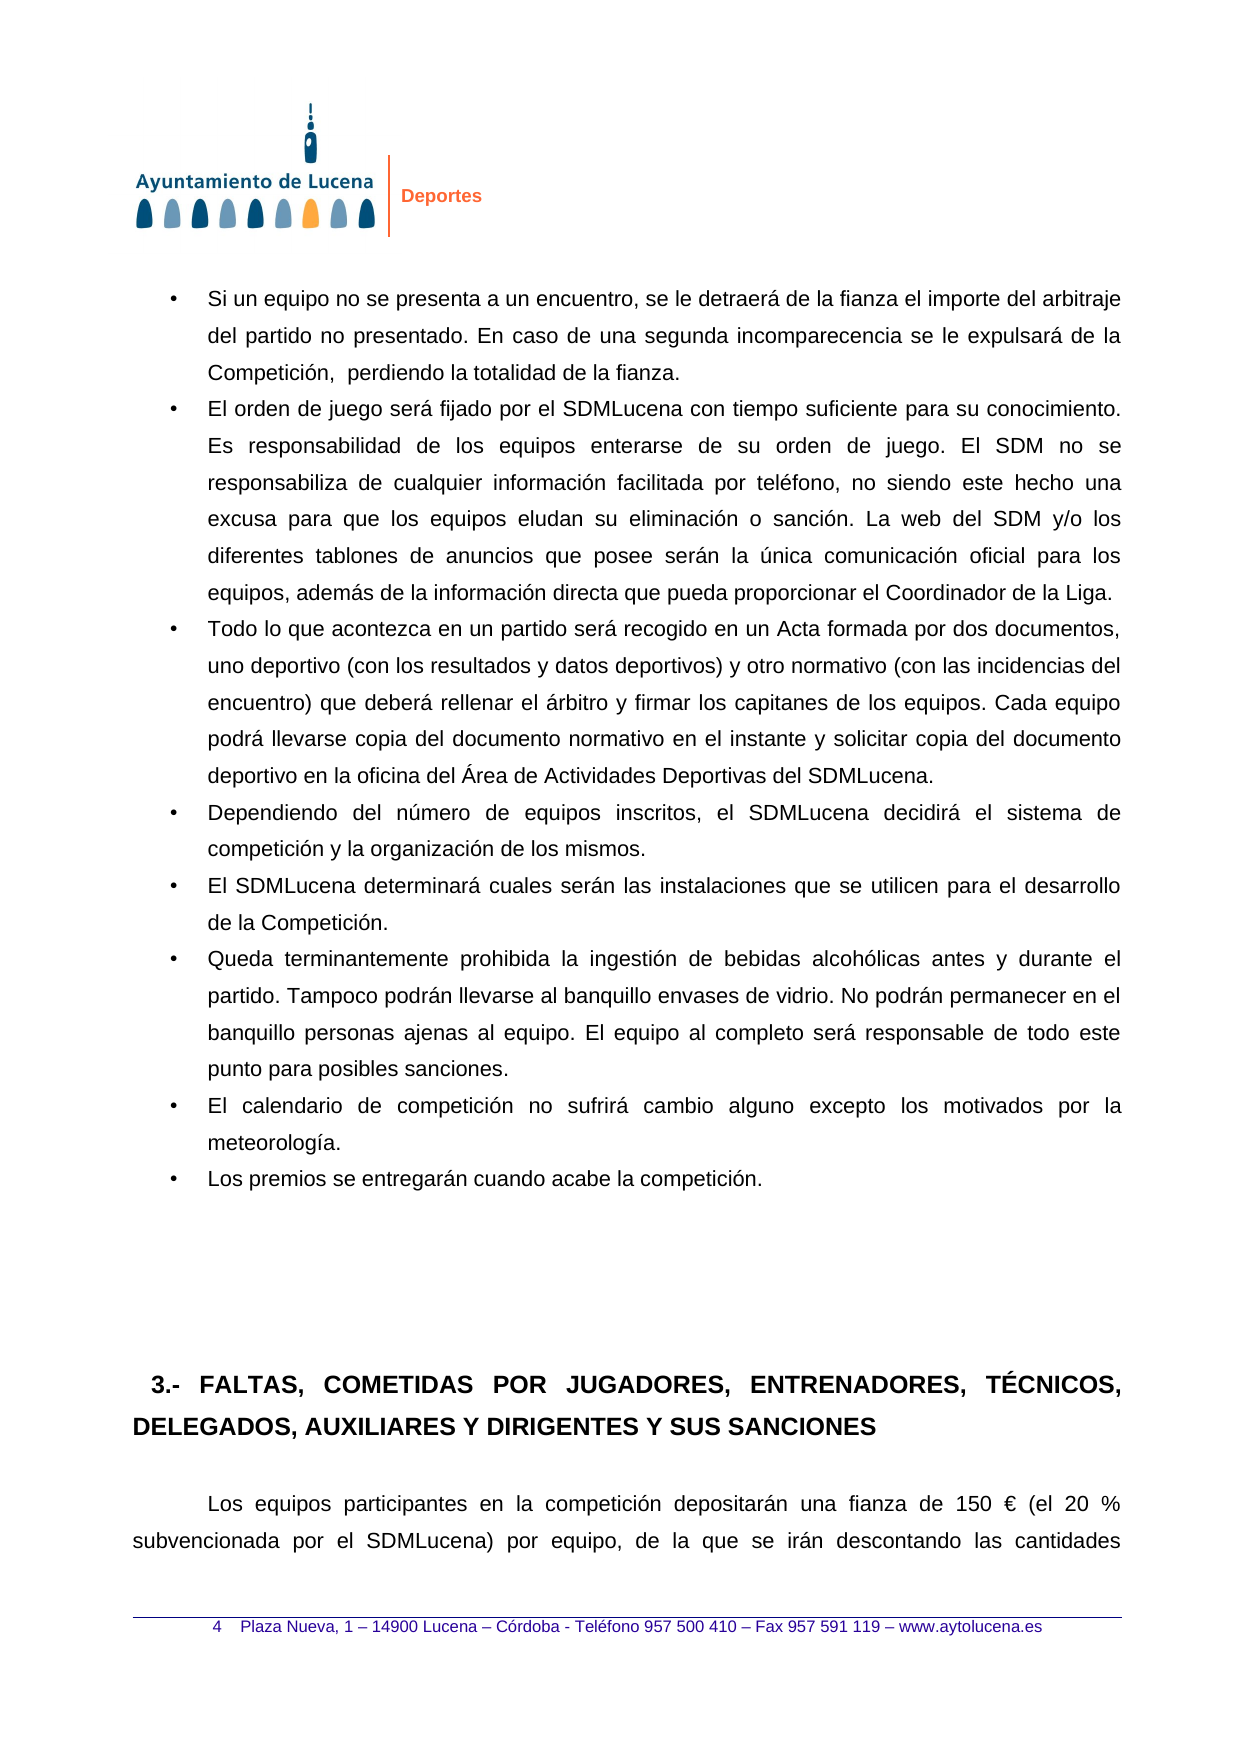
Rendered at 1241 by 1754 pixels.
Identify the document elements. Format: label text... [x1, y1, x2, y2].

list El orden de juego será fijado por el SDMLucena con tiempo suficiente para su conocimiento. Es responsabilidad de los equipos enterarse de su orden de juego. El SDM no se responsabiliza de cualquier información facilitada por teléfono, no siendo este hecho una excusa para que los equipos eludan su eliminación o sanción. La web del SDM y/o los diferentes tablones de anuncios que posee serán la única comunicación oficial para los equipos, además de la información directa que pueda proporcionar el Coordinador de la Liga. [170, 397, 1122, 605]
list El SDMLucena determinará cuales serán las instalaciones que se utilicen para el desarrollo de la Competición. [170, 874, 1122, 935]
text Los equipos participantes en la competición depositarán una fianza de 150 € (el 20 % subvencionada por el SDMLucena) por equipo, de la que se irán descontando las cantidades [132, 1492, 1122, 1553]
picture [107, 77, 403, 254]
list Dependiendo del número de equipos inscritos, el SDMLucena decidirá el sistema de competición y la organización de los mismos. [170, 800, 1122, 861]
list Todo lo que acontezca en un partido será recogido en un Acta formada por dos documentos, uno deportivo (con los resultados y datos deportivos) y otro normativo (con las incidencias del encuentro) que deberá rellenar el árbitro y firmar los capitanes de los equipos. Cada equipo podrá llevarse copia del documento normativo en el instante y solicitar copia del documento deportivo en la oficina del Área de Actividades Deportivas del SDMLucena. [170, 617, 1122, 788]
list Si un equipo no se presenta a un encuentro, se le detraerá de la fianza el importe del arbitraje del partido no presentado. En caso de una segunda incomparecencia se le expulsará de la Competición, perdiendo la totalidad de la fianza. [170, 287, 1122, 385]
text 3.- FALTAS, COMETIDAS POR JUGADORES, ENTRENADORES, TÉCNICOS, DELEGADOS, AUXILIARES Y DIRIGENTES Y SUS SANCIONES [132, 1371, 1122, 1441]
list Queda terminantemente prohibida la ingestión de bebidas alcohólicas antes y durante el partido. Tampoco podrán llevarse al banquillo envases de vidrio. No podrán permanecer en el banquillo personas ajenas al equipo. El equipo al completo será responsable de todo este punto para posibles sanciones. [170, 947, 1122, 1081]
list El calendario de competición no sufrirá cambio alguno excepto los motivados por la meteorología. [170, 1094, 1122, 1155]
list Los premios se entregarán cuando acabe la competición. [170, 1167, 1122, 1191]
